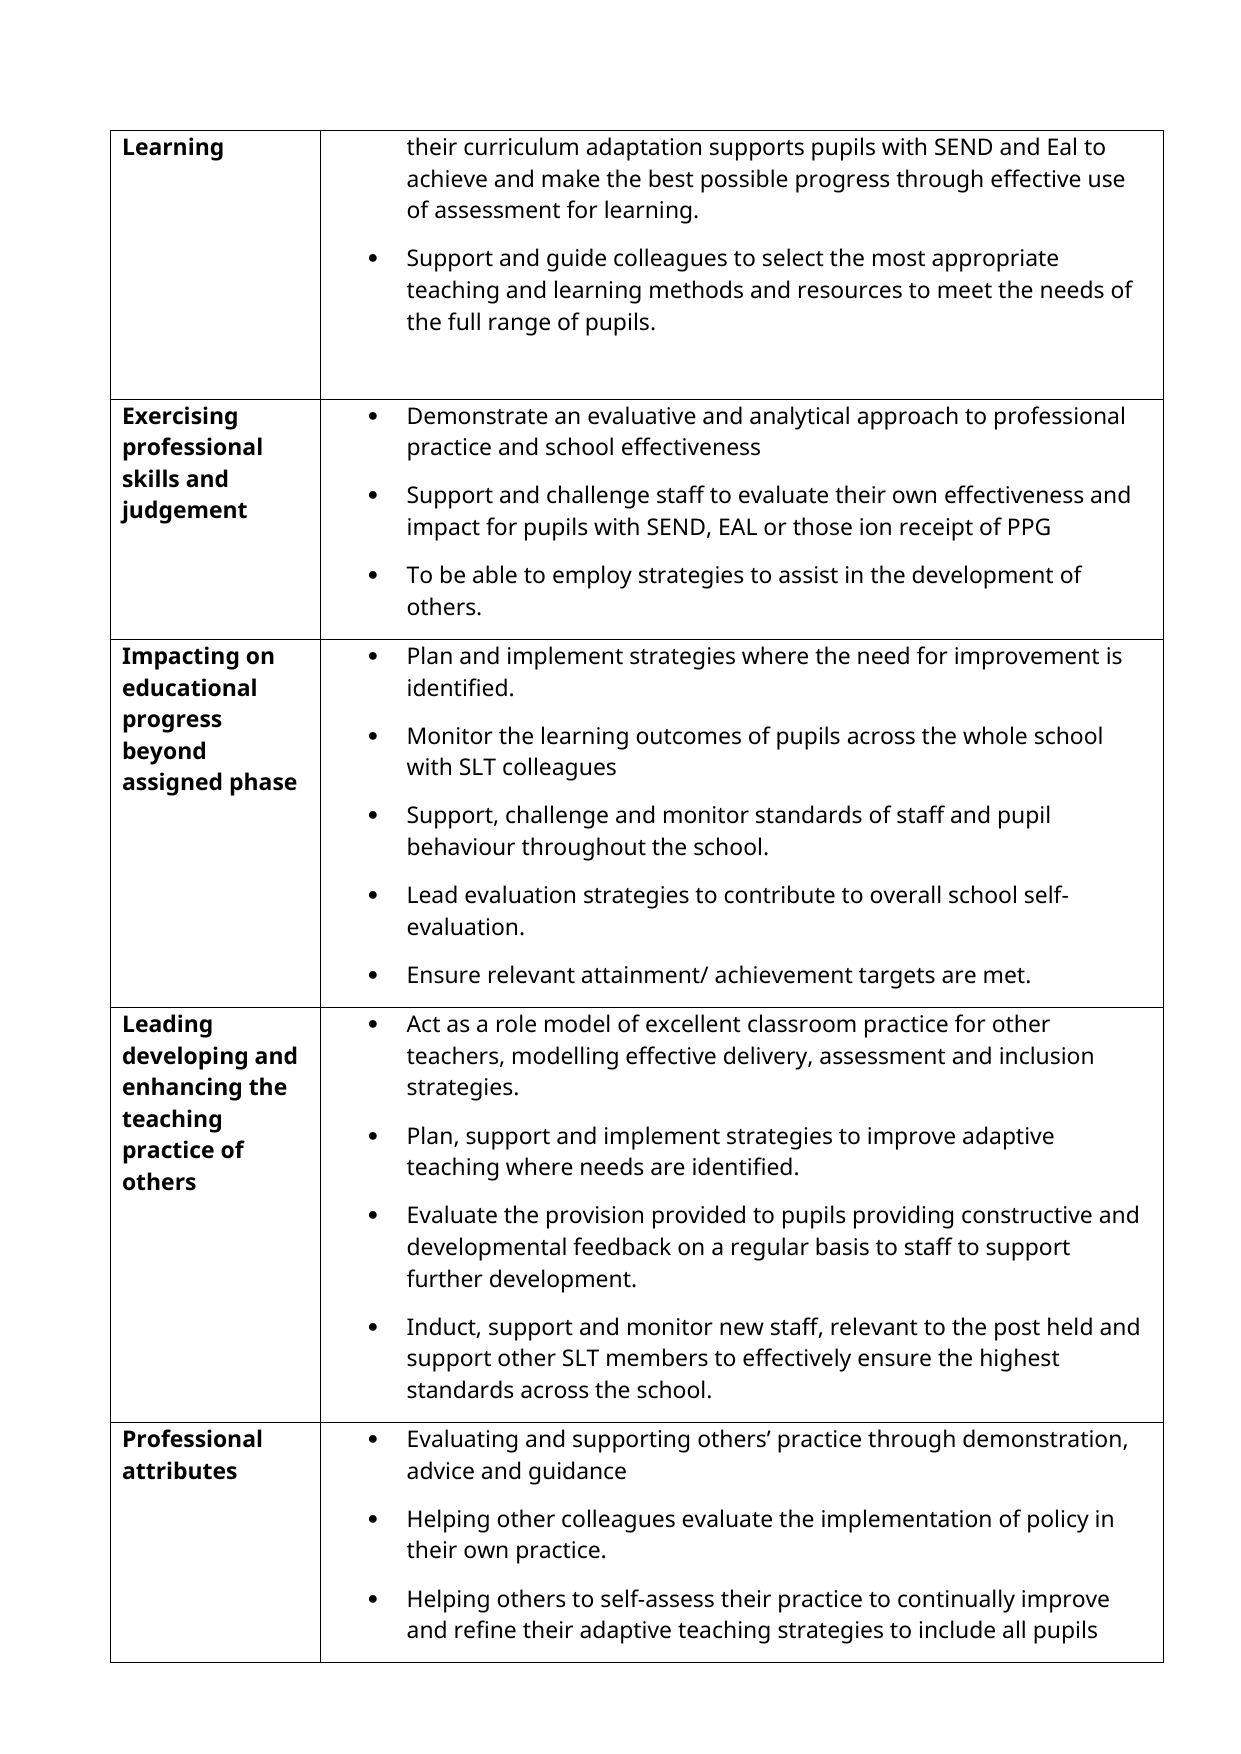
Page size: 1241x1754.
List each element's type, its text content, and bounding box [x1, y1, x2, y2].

table_cell Plan and implement strategies where the need for improvement is identified. Monitor the learning outcomes of pupils across the whole school with SLT colleagues Support, challenge and monitor standards of staff and pupil behaviour throughout the school. Lead evaluation strategies to contribute to overall school self-evaluation. Ensure relevant attainment/ achievement targets are met. [321, 640, 1163, 1007]
table_cell Leading developing and enhancing the teaching practice of others [111, 1008, 320, 1422]
table_cell Professional attributes [111, 1423, 320, 1662]
table_cell Impacting on educational progress beyond assigned phase [111, 640, 320, 1007]
table_cell Evaluating and supporting others’ practice through demonstration, advice and guidance Helping other colleagues evaluate the implementation of policy in their own practice. Helping others to self-assess their practice to continually improve and refine their adaptive teaching strategies to include all pupils [321, 1423, 1163, 1662]
table_cell Demonstrate an evaluative and analytical approach to professional practice and school effectiveness Support and challenge staff to evaluate their own effectiveness and impact for pupils with SEND, EAL or those ion receipt of PPG To be able to employ strategies to assist in the development of others. [321, 400, 1163, 639]
table_cell Learning [111, 131, 320, 398]
table_cell Act as a role model of excellent classroom practice for other teachers, modelling effective delivery, assessment and inclusion strategies. Plan, support and implement strategies to improve adaptive teaching where needs are identified. Evaluate the provision provided to pupils providing constructive and developmental feedback on a regular basis to staff to support further development. Induct, support and monitor new staff, relevant to the post held and support other SLT members to effectively ensure the highest standards across the school. [321, 1008, 1163, 1422]
table_cell their curriculum adaptation supports pupils with SEND and Eal to achieve and make the best possible progress through effective use of assessment for learning. Support and guide colleagues to select the most appropriate teaching and learning methods and resources to meet the needs of the full range of pupils. [321, 131, 1163, 398]
table_cell Exercising professional skills and judgement [111, 400, 320, 639]
